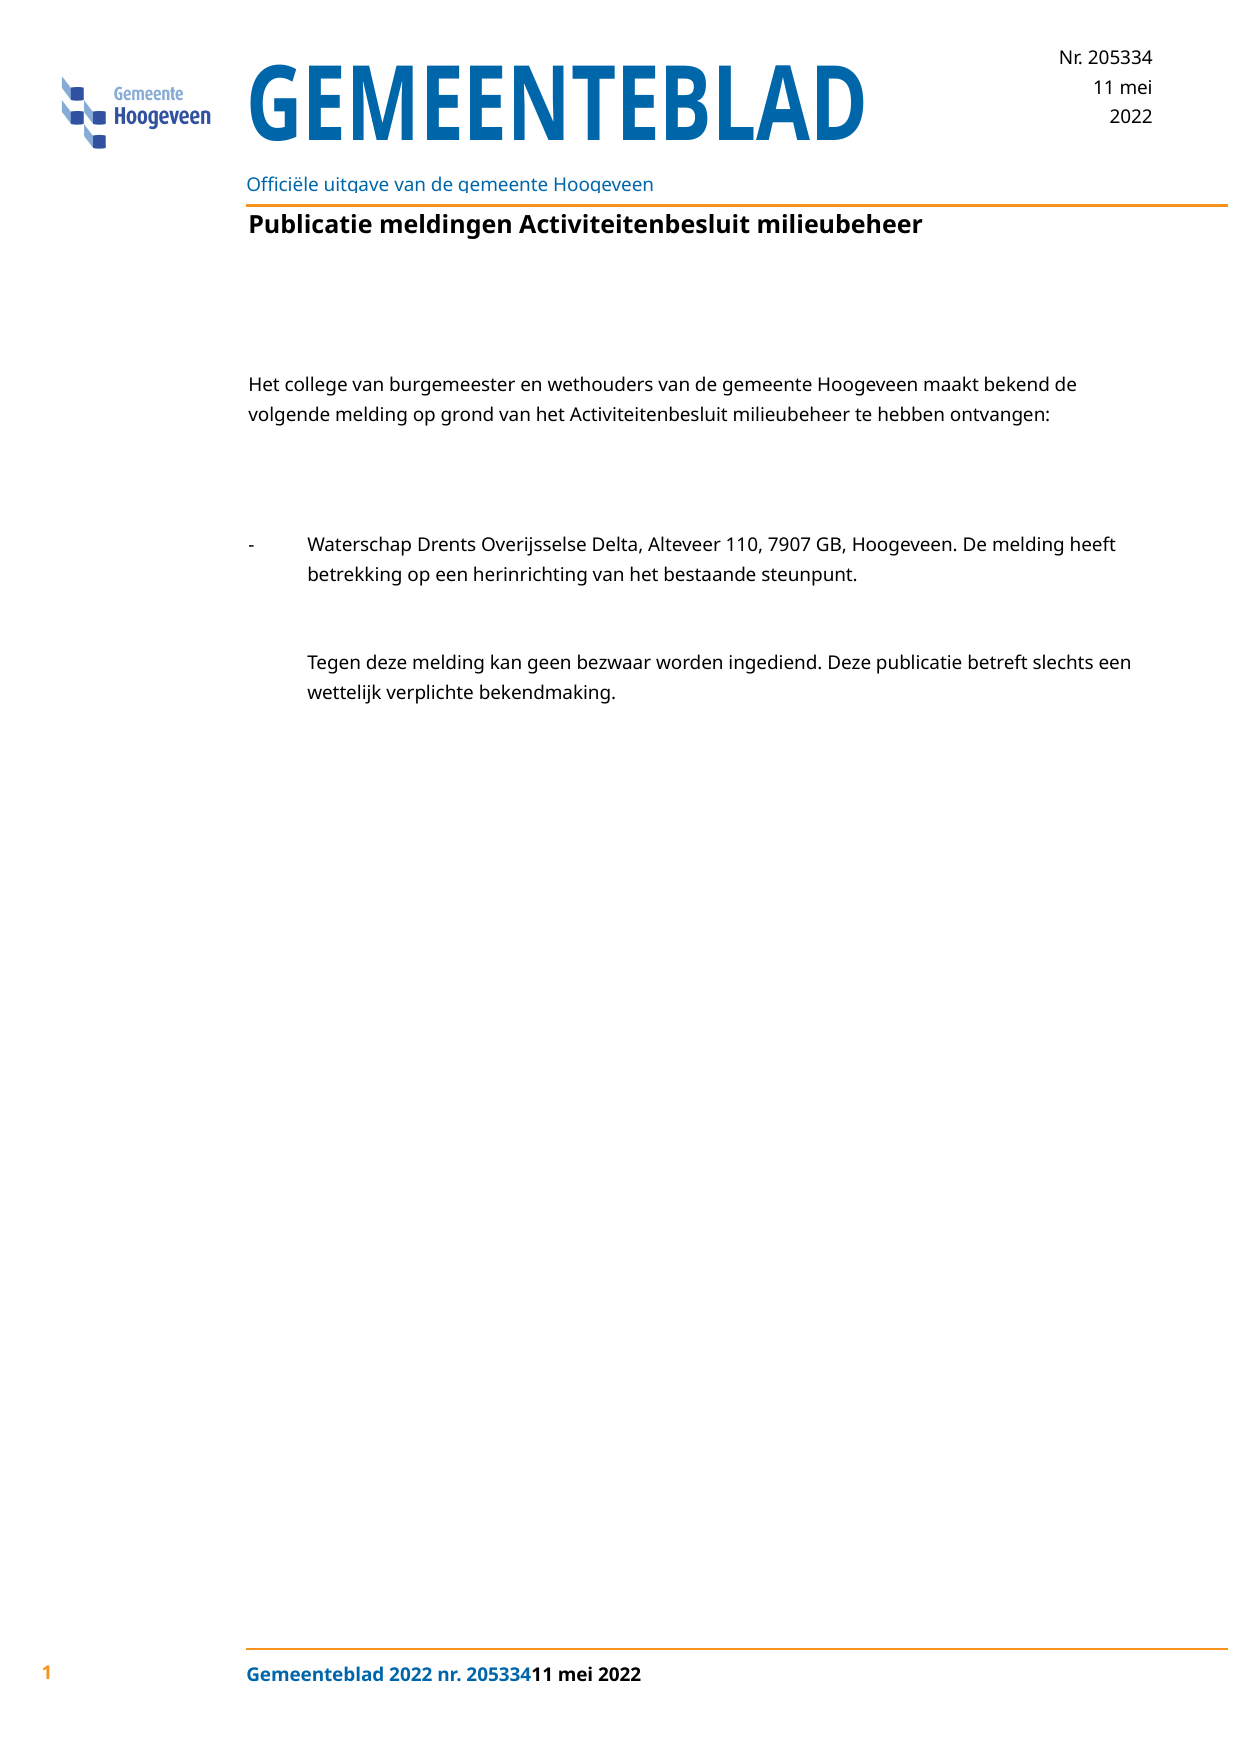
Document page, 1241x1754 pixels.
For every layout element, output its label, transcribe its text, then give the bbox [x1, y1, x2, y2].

list Tegen deze melding kan geen bezwaar worden ingediend. Deze publicatie betreft slechts een wettelijk verplichte bekendmaking. [248, 649, 1152, 705]
text Het college van burgemeester en wethouders van de gemeente Hoogeveen maakt bekend de volgende melding op grond van het Activiteitenbesluit milieubeheer te hebben ontvangen: [248, 371, 1152, 426]
list Waterschap Drents Overijsselse Delta, Alteveer 110, 7907 GB, Hoogeveen. De melding heeft betrekking op een herinrichting van het bestaande steunpunt. [248, 531, 1152, 586]
picture [41, 47, 231, 172]
text Publicatie meldingen Activiteitenbesluit milieubeheer [248, 207, 1152, 241]
